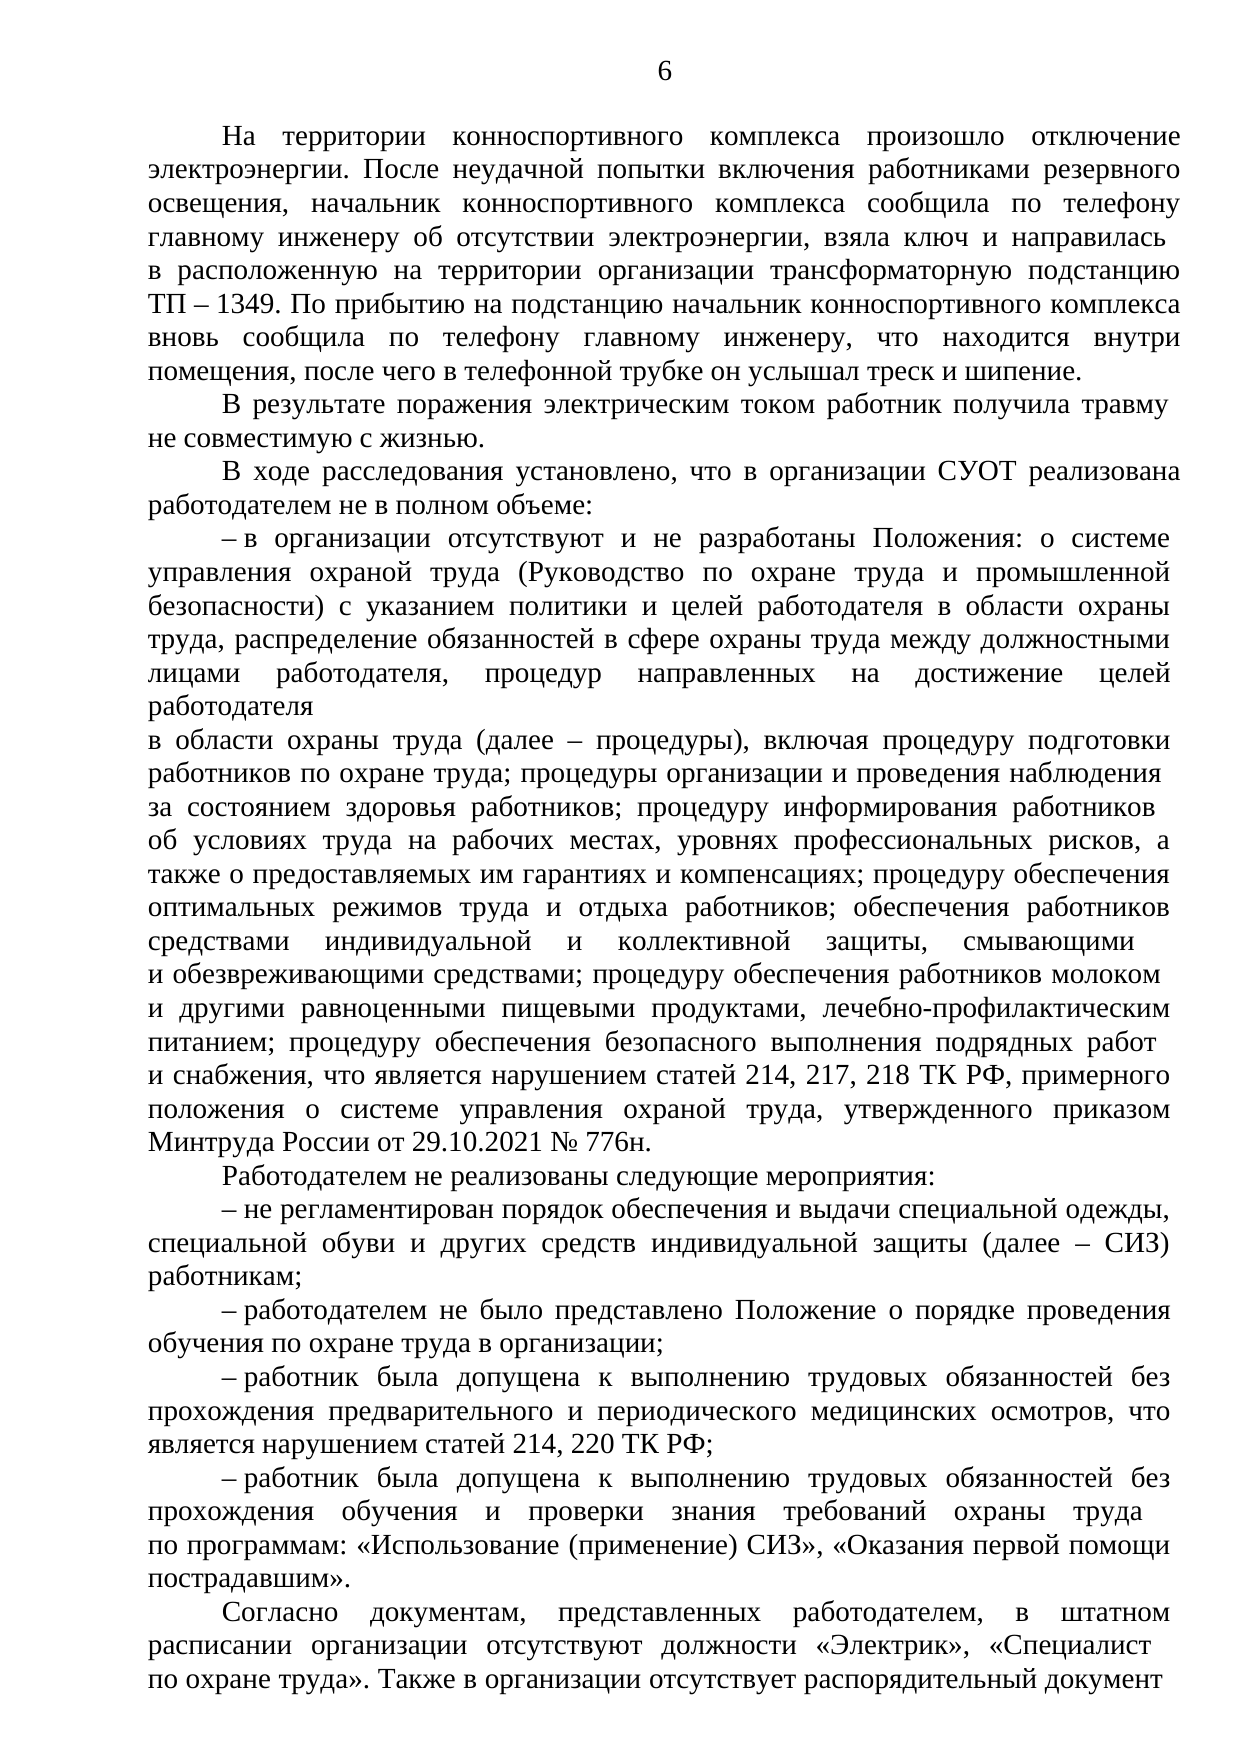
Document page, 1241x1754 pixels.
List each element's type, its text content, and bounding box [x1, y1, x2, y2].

text – не регламентирован порядок обеспечения и выдачи специальной одежды, специальной обуви и других средств индивидуальной защиты (далее – СИЗ) работникам; [148, 1191, 1171, 1292]
text Согласно документам, представленных работодателем, в штатном расписании организации отсутствуют должности «Электрик», «Специалист по охране труда». Также в организации отсутствует распорядительный документ [148, 1594, 1171, 1694]
text – в организации отсутствуют и не разработаны Положения: о системе управления охраной труда (Руководство по охране труда и промышленной безопасности) с указанием политики и целей работодателя в области охраны труда, распределение обязанностей в сфере охраны труда между должностными лицами работодателя, процедур направленных на достижение целей работодателя в области охраны труда (далее – процедуры), включая процедуру подготовки работников по охране труда; процедуры организации и проведения наблюдения за состоянием здоровья работников; процедуру информирования работников об условиях труда на рабочих местах, уровнях профессиональных рисков, а также о предоставляемых им гарантиях и компенсациях; процедуру обеспечения оптимальных режимов труда и отдыха работников; обеспечения работников средствами индивидуальной и коллективной защиты, смывающими и обезвреживающими средствами; процедуру обеспечения работников молоком и другими равноценными пищевыми продуктами, лечебно-профилактическим питанием; процедуру обеспечения безопасного выполнения подрядных работ и снабжения, что является нарушением статей 214, 217, 218 ТК РФ, примерного положения о системе управления охраной труда, утвержденного приказом Минтруда России от 29.10.2021 № 776н. [148, 521, 1171, 1158]
text – работник была допущена к выполнению трудовых обязанностей без прохождения предварительного и периодического медицинских осмотров, что является нарушением статей 214, 220 ТК РФ; [148, 1359, 1171, 1460]
text – работодателем не было представлено Положение о порядке проведения обучения по охране труда в организации; [148, 1292, 1171, 1359]
text В результате поражения электрическим током работник получила травму не совместимую с жизнью. [148, 386, 1181, 453]
text В ходе расследования установлено, что в организации СУОТ реализована работодателем не в полном объеме: [148, 453, 1181, 521]
text На территории конноспортивного комплекса произошло отключение электроэнергии. После неудачной попытки включения работниками резервного освещения, начальник конноспортивного комплекса сообщила по телефону главному инженеру об отсутствии электроэнергии, взяла ключ и направилась в расположенную на территории организации трансформаторную подстанцию ТП – 1349. По прибытию на подстанцию начальник конноспортивного комплекса вновь сообщила по телефону главному инженеру, что находится внутри помещения, после чего в телефонной трубке он услышал треск и шипение. [148, 118, 1181, 386]
text Работодателем не реализованы следующие мероприятия: [148, 1158, 1171, 1191]
text – работник была допущена к выполнению трудовых обязанностей без прохождения обучения и проверки знания требований охраны труда по программам: «Использование (применение) СИЗ», «Оказания первой помощи пострадавшим». [148, 1460, 1171, 1594]
